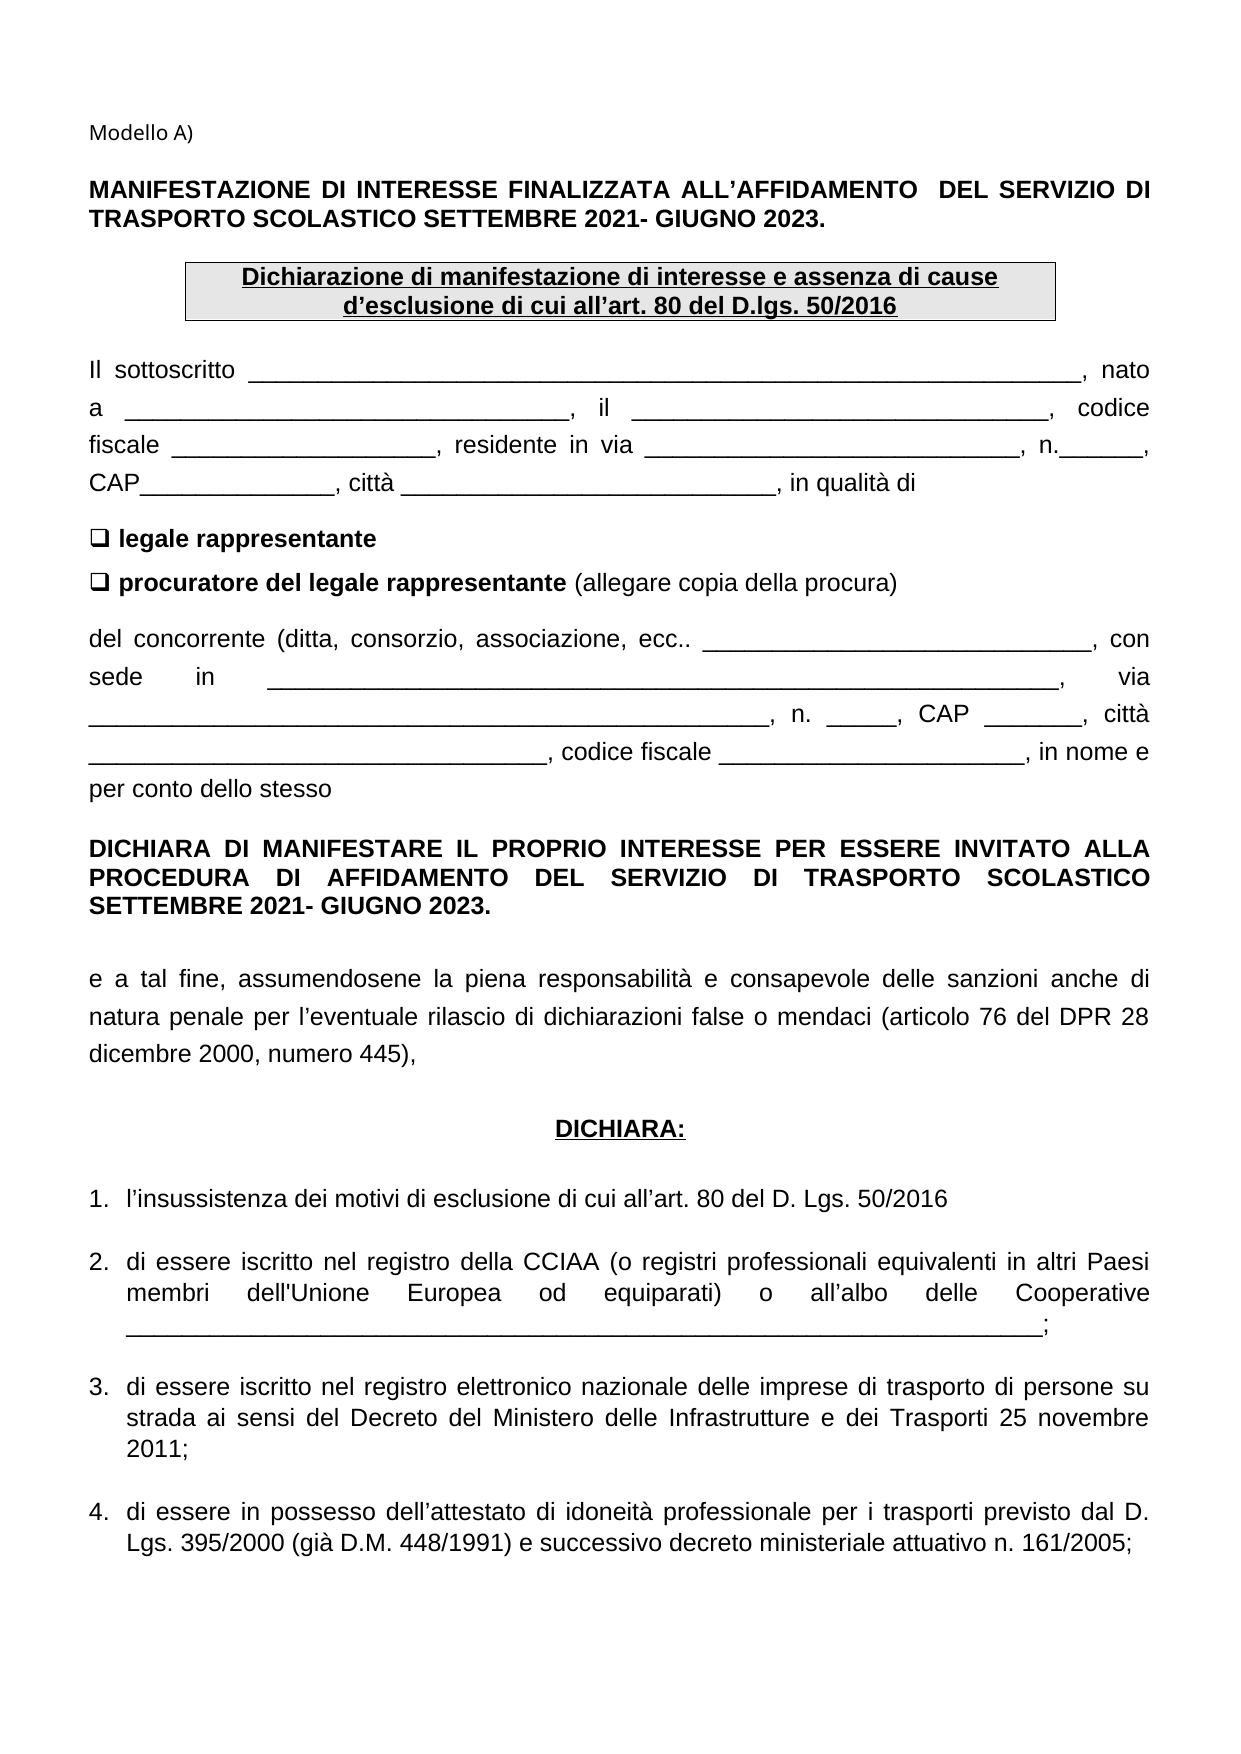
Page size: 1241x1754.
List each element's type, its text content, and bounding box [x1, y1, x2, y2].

list l’insussistenza dei motivi di esclusione di cui all’art. 80 del D. Lgs. 50/2016 [89, 1183, 1152, 1214]
list di essere in possesso dell’attestato di idoneità professionale per i trasporti previsto dal D. Lgs. 395/2000 (già D.M. 448/1991) e successivo decreto ministeriale attuativo n. 161/2005; [89, 1495, 1152, 1558]
table_header Dichiarazione di manifestazione di interesse e assenza di cause d’esclusione di cui all’art. 80 del D.lgs. 50/2016 [186, 263, 1055, 319]
text DICHIARA: [89, 1108, 1152, 1145]
text MANIFESTAZIONE DI INTERESSE FINALIZZATA ALL’AFFIDAMENTO DEL SERVIZIO DI TRASPORTO SCOLASTICO SETTEMBRE 2021- GIUGNO 2023. [89, 175, 1152, 233]
list di essere iscritto nel registro della CCIAA (o registri professionali equivalenti in altri Paesi membri dell'Unione Europea od equiparati) o all’albo delle Cooperative __________________________________________________________________; [89, 1245, 1152, 1339]
list legale rappresentante [89, 518, 1152, 555]
text Modello A) [89, 118, 1152, 147]
text Il sottoscritto ____________________________________________________________, nato a ________________________________, il ______________________________, codice fiscale ___________________, residente in via ___________________________, n.______, CAP______________, città ___________________________, in qualità di [89, 349, 1152, 499]
text e a tal fine, assumendosene la piena responsabilità e consapevole delle sanzioni anche di natura penale per l’eventuale rilascio di dichiarazioni false o mendaci (articolo 76 del DPR 28 dicembre 2000, numero 445), [89, 958, 1152, 1070]
text del concorrente (ditta, consorzio, associazione, ecc.. ____________________________, con sede in _________________________________________________________, via _________________________________________________, n. _____, CAP _______, città _________________________________, codice fiscale ______________________, in nome e per conto dello stesso [89, 618, 1152, 805]
list procuratore del legale rappresentante (allegare copia della procura) [89, 561, 1152, 599]
list di essere iscritto nel registro elettronico nazionale delle imprese di trasporto di persone su strada ai sensi del Decreto del Ministero delle Infrastrutture e dei Trasporti 25 novembre 2011; [89, 1370, 1152, 1464]
text DICHIARA DI MANIFESTARE IL PROPRIO INTERESSE PER ESSERE INVITATO ALLA PROCEDURA DI AFFIDAMENTO DEL SERVIZIO DI TRASPORTO SCOLASTICO SETTEMBRE 2021- GIUGNO 2023. [89, 834, 1152, 920]
